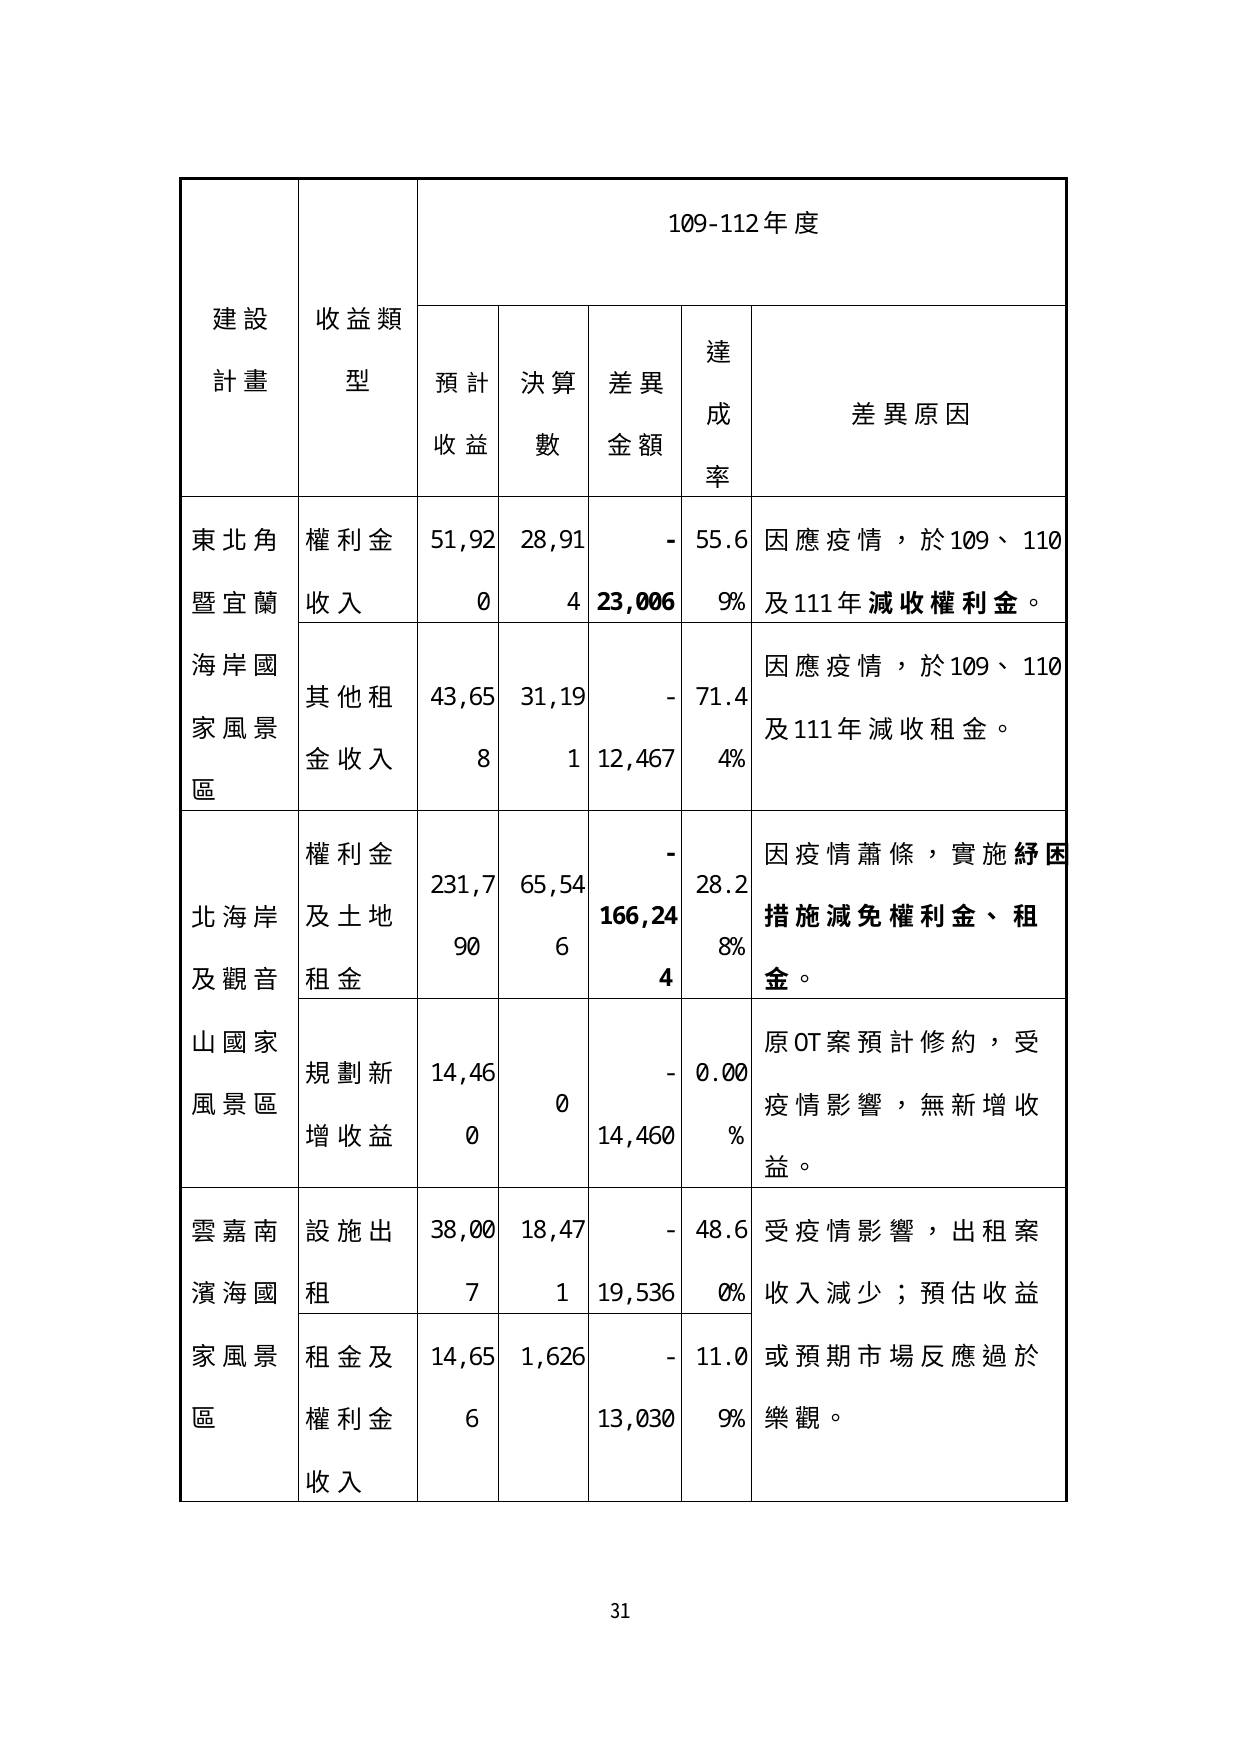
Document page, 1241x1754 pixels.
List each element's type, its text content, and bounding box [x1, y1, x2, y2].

table_cell 31,191 [499, 623, 588, 809]
table_header 109-112年度 [418, 180, 1065, 305]
table_cell 其他租金收入 [299, 623, 417, 809]
table_cell 決算數 [499, 306, 588, 496]
table_cell 權利金及土地租金 [299, 811, 417, 998]
table_cell 18,471 [499, 1188, 588, 1313]
table_header 收益類型 [299, 180, 417, 496]
table_cell 14,656 [418, 1314, 498, 1501]
table_cell 71.44% [682, 623, 751, 809]
table_cell -14,460 [589, 999, 681, 1187]
table_cell 差異金額 [589, 306, 681, 496]
table_cell 0 [499, 999, 588, 1187]
table_cell 51,920 [418, 497, 498, 622]
table_header 建設 計畫 [182, 180, 298, 496]
table_cell 38,007 [418, 1188, 498, 1313]
table_cell 原OT案預計修約，受疫情影響，無新增收益。 [752, 999, 1065, 1187]
table_cell 租金及權利金收入 [299, 1314, 417, 1501]
table_cell 1,626 [499, 1314, 588, 1501]
table_cell 11.09% [682, 1314, 751, 1501]
table_cell -12,467 [589, 623, 681, 809]
table_cell 43,658 [418, 623, 498, 809]
table_cell -23,006 [589, 497, 681, 622]
table_cell 28,914 [499, 497, 588, 622]
table_cell -166,244 [589, 811, 681, 998]
table_cell 因應疫情，於109、110及111年減收權利金。 [752, 497, 1065, 622]
table_cell 受疫情影響，出租案收入減少；預估收益或預期市場反應過於樂觀。 [752, 1188, 1065, 1501]
table_cell 達成率 [682, 306, 751, 496]
table_cell 因應疫情，於109、110及111年減收租金。 [752, 623, 1065, 809]
table_cell 權利金收入 [299, 497, 417, 622]
table_cell 規劃新增收益 [299, 999, 417, 1187]
table_cell 差異原因 [752, 306, 1065, 496]
table_cell 設施出租 [299, 1188, 417, 1313]
table_cell 雲嘉南濱海國家風景區 [182, 1188, 298, 1501]
table_cell 0.00% [682, 999, 751, 1187]
table_cell 28.28% [682, 811, 751, 998]
table_cell 因疫情蕭條，實施紓困措施減免權利金、租金。 [752, 811, 1065, 998]
table_cell -13,030 [589, 1314, 681, 1501]
table_cell -19,536 [589, 1188, 681, 1313]
table_cell 55.69% [682, 497, 751, 622]
table_cell 231,790 [418, 811, 498, 998]
table_cell 48.60% [682, 1188, 751, 1313]
table_cell 北海岸及觀音山國家風景區 [182, 811, 298, 1187]
table_cell 東北角暨宜蘭海岸國家風景區 [182, 497, 298, 809]
table_cell 65,546 [499, 811, 588, 998]
table_cell 預計收益 [418, 306, 498, 496]
table_cell 14,460 [418, 999, 498, 1187]
